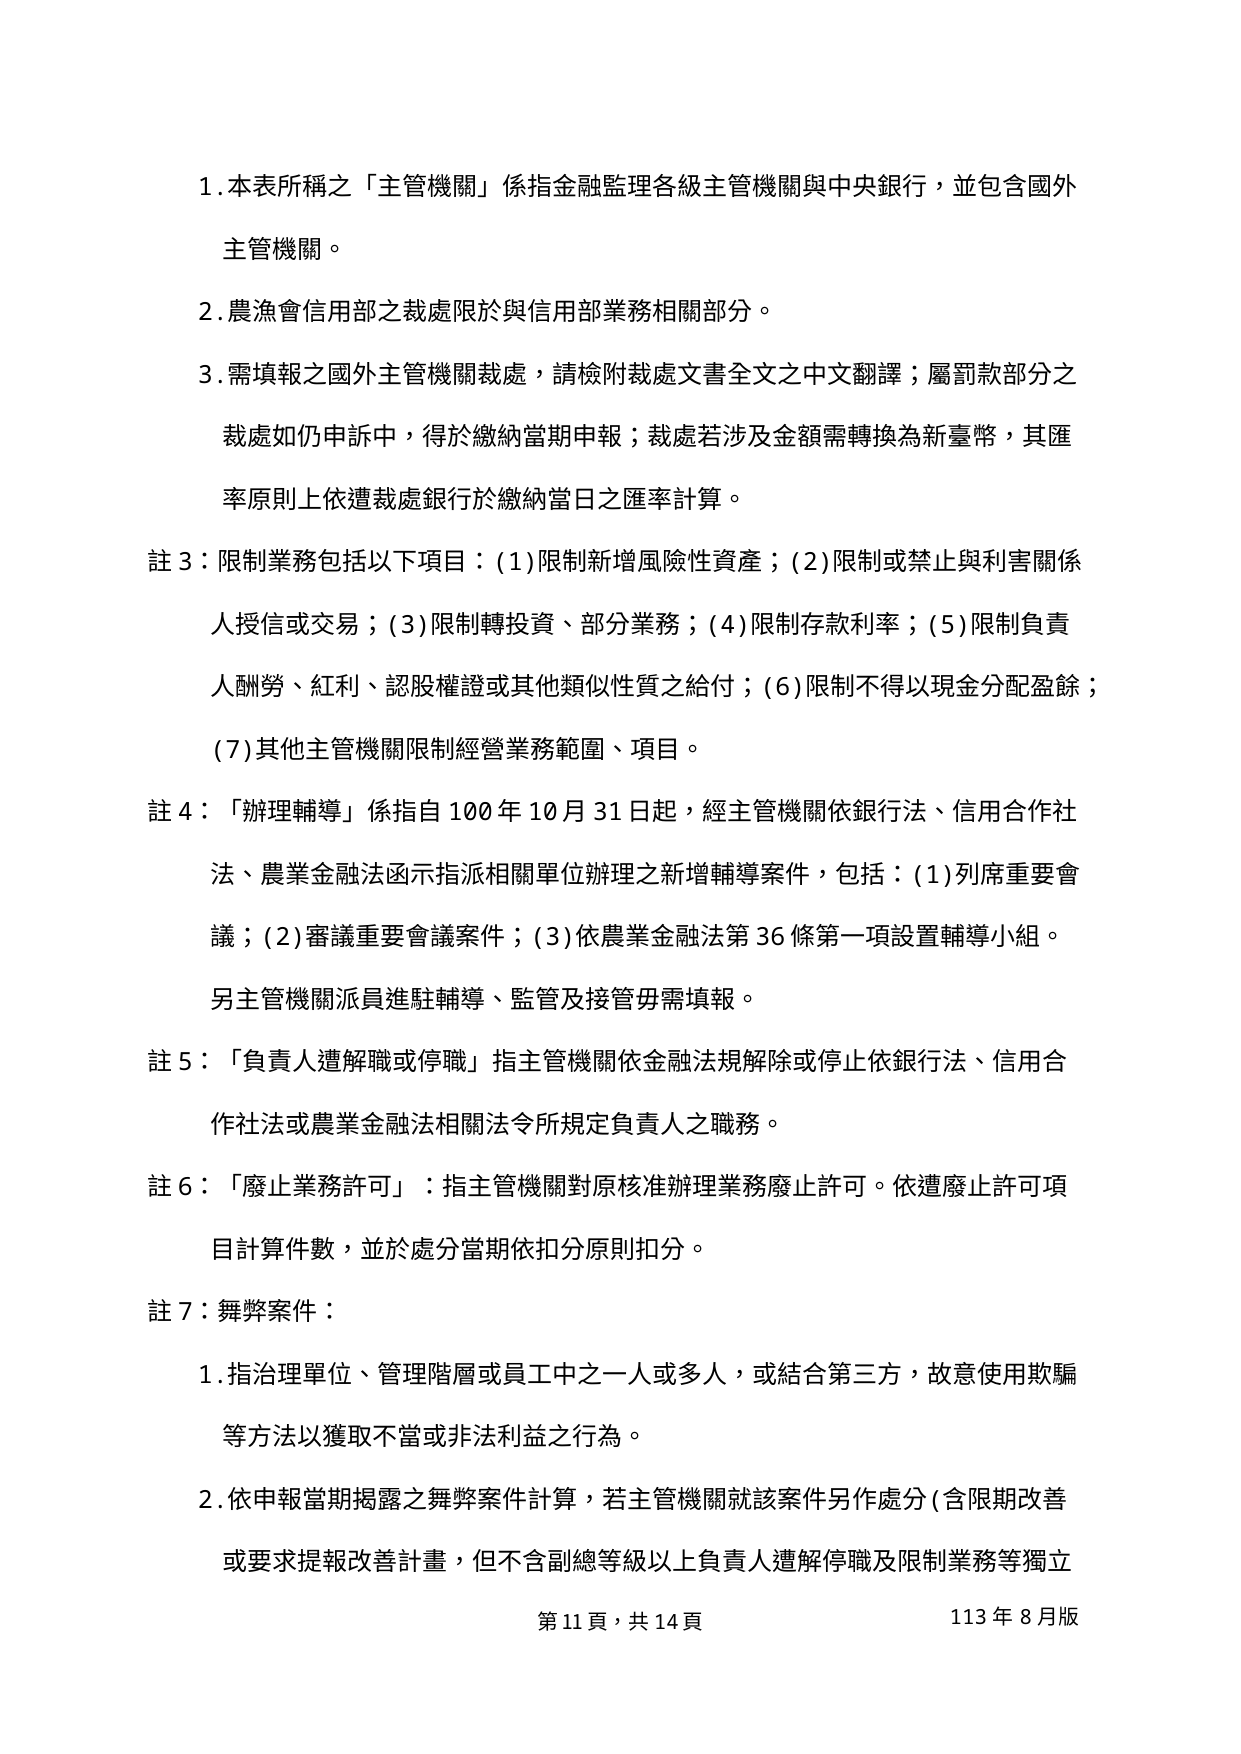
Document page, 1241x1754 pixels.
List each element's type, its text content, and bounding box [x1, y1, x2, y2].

text 註3：限制業務包括以下項目：(1)限制新增風險性資產；(2)限制或禁止與利害關係人授信或交易；(3)限制轉投資、部分業務；(4)限制存款利率；(5)限制負責人酬勞、紅利、認股權證或其他類似性質之給付；(6)限制不得以現金分配盈餘；(7)其他主管機關限制經營業務範圍、項目。 [148, 518, 1092, 768]
text 註5：「負責人遭解職或停職」指主管機關依金融法規解除或停止依銀行法、信用合作社法或農業金融法相關法令所規定負責人之職務。 [148, 1018, 1092, 1143]
text 2.依申報當期揭露之舞弊案件計算，若主管機關就該案件另作處分(含限期改善或要求提報改善計畫，但不含副總等級以上負責人遭解停職及限制業務等獨立 [198, 1456, 1092, 1581]
text 註4：「辦理輔導」係指自100年10月31日起，經主管機關依銀行法、信用合作社法、農業金融法函示指派相關單位辦理之新增輔導案件，包括：(1)列席重要會議；(2)審議重要會議案件；(3)依農業金融法第36條第一項設置輔導小組。 [148, 768, 1092, 956]
text 另主管機關派員進駐輔導、監管及接管毋需填報。 [210, 956, 1092, 1018]
text 2.農漁會信用部之裁處限於與信用部業務相關部分。 [198, 268, 1092, 331]
text 1.本表所稱之「主管機關」係指金融監理各級主管機關與中央銀行，並包含國外主管機關。 [198, 143, 1092, 268]
text 1.指治理單位、管理階層或員工中之一人或多人，或結合第三方，故意使用欺騙等方法以獲取不當或非法利益之行為。 [198, 1331, 1092, 1456]
text 註7：舞弊案件： [148, 1268, 1092, 1331]
text 註6：「廢止業務許可」：指主管機關對原核准辦理業務廢止許可。依遭廢止許可項目計算件數，並於處分當期依扣分原則扣分。 [148, 1143, 1092, 1268]
text 3.需填報之國外主管機關裁處，請檢附裁處文書全文之中文翻譯；屬罰款部分之裁處如仍申訴中，得於繳納當期申報；裁處若涉及金額需轉換為新臺幣，其匯率原則上依遭裁處銀行於繳納當日之匯率計算。 [198, 331, 1092, 518]
